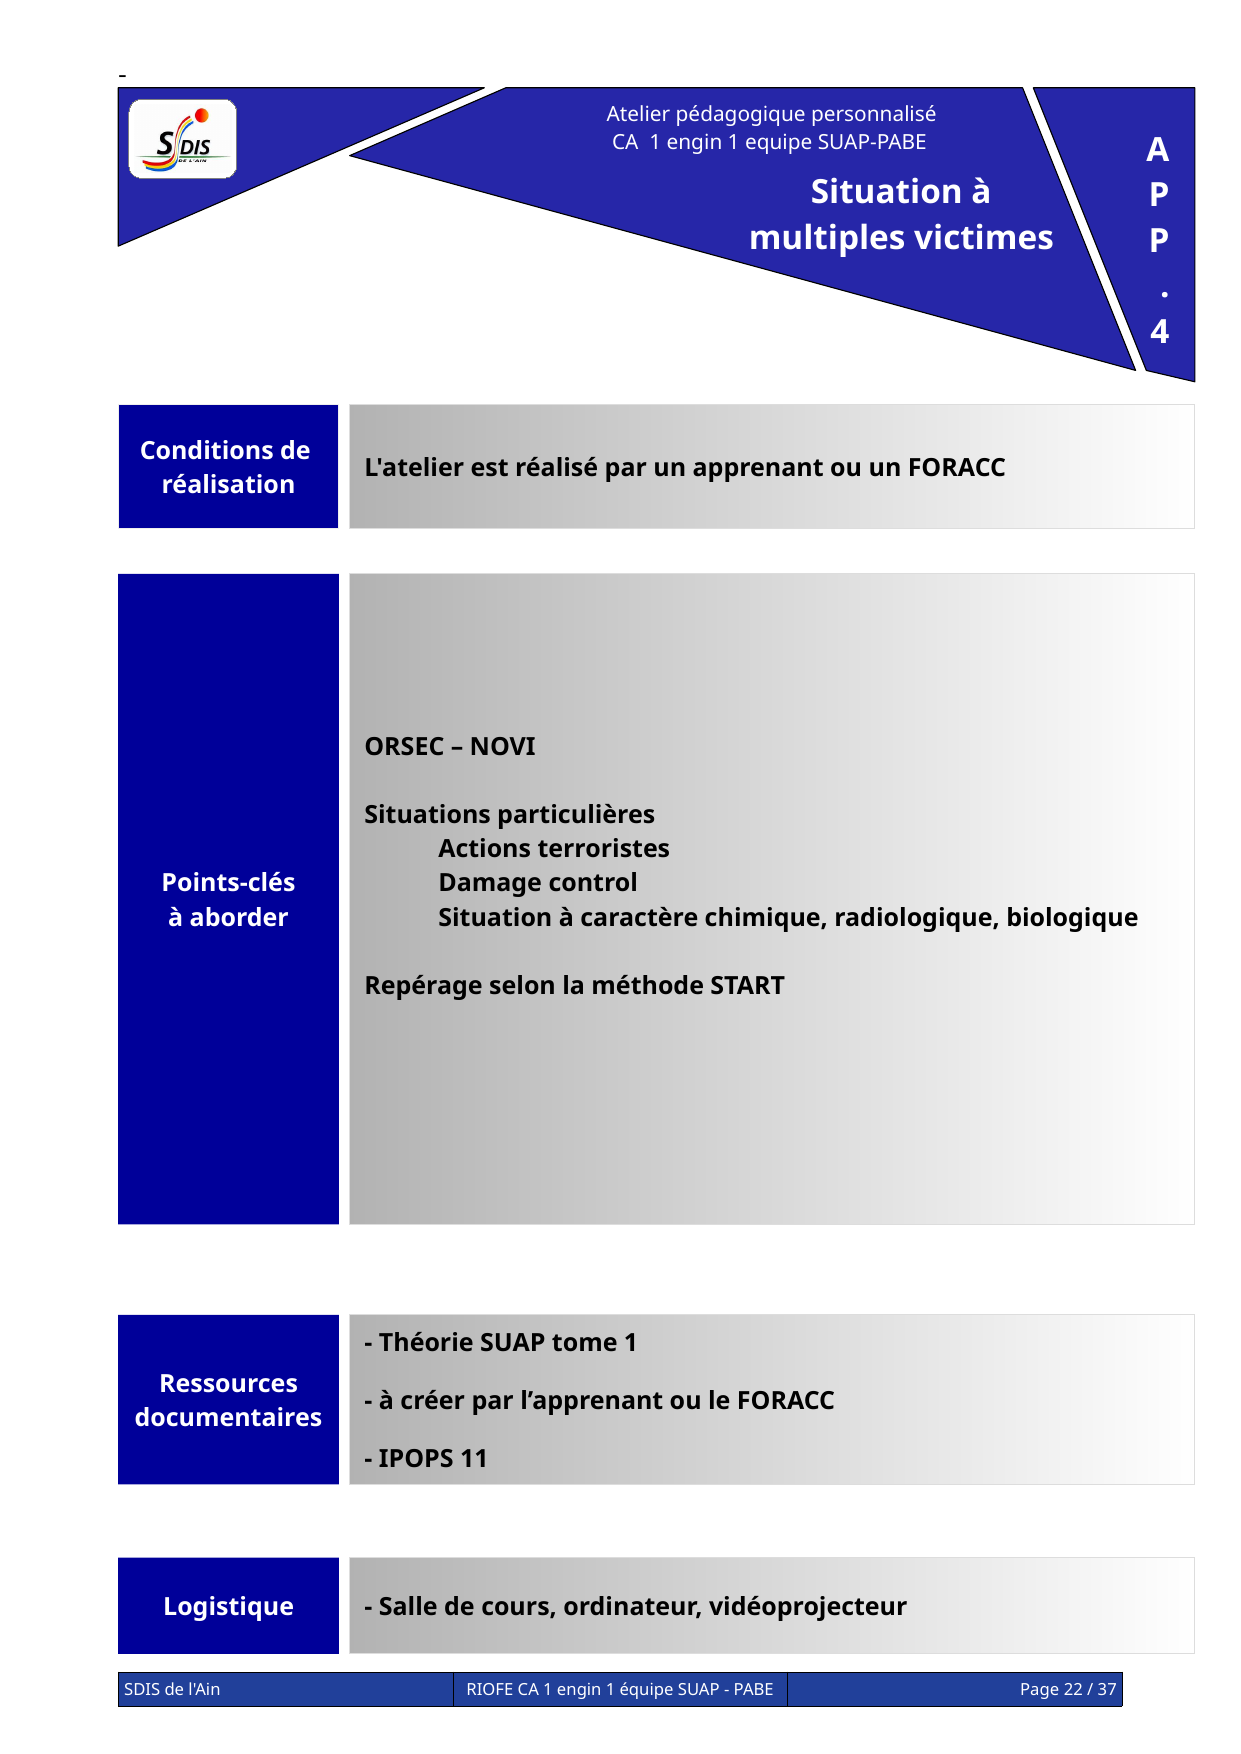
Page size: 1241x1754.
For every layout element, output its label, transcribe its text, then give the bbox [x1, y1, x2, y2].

text ‑ [118, 59, 1122, 88]
picture [134, 104, 232, 173]
